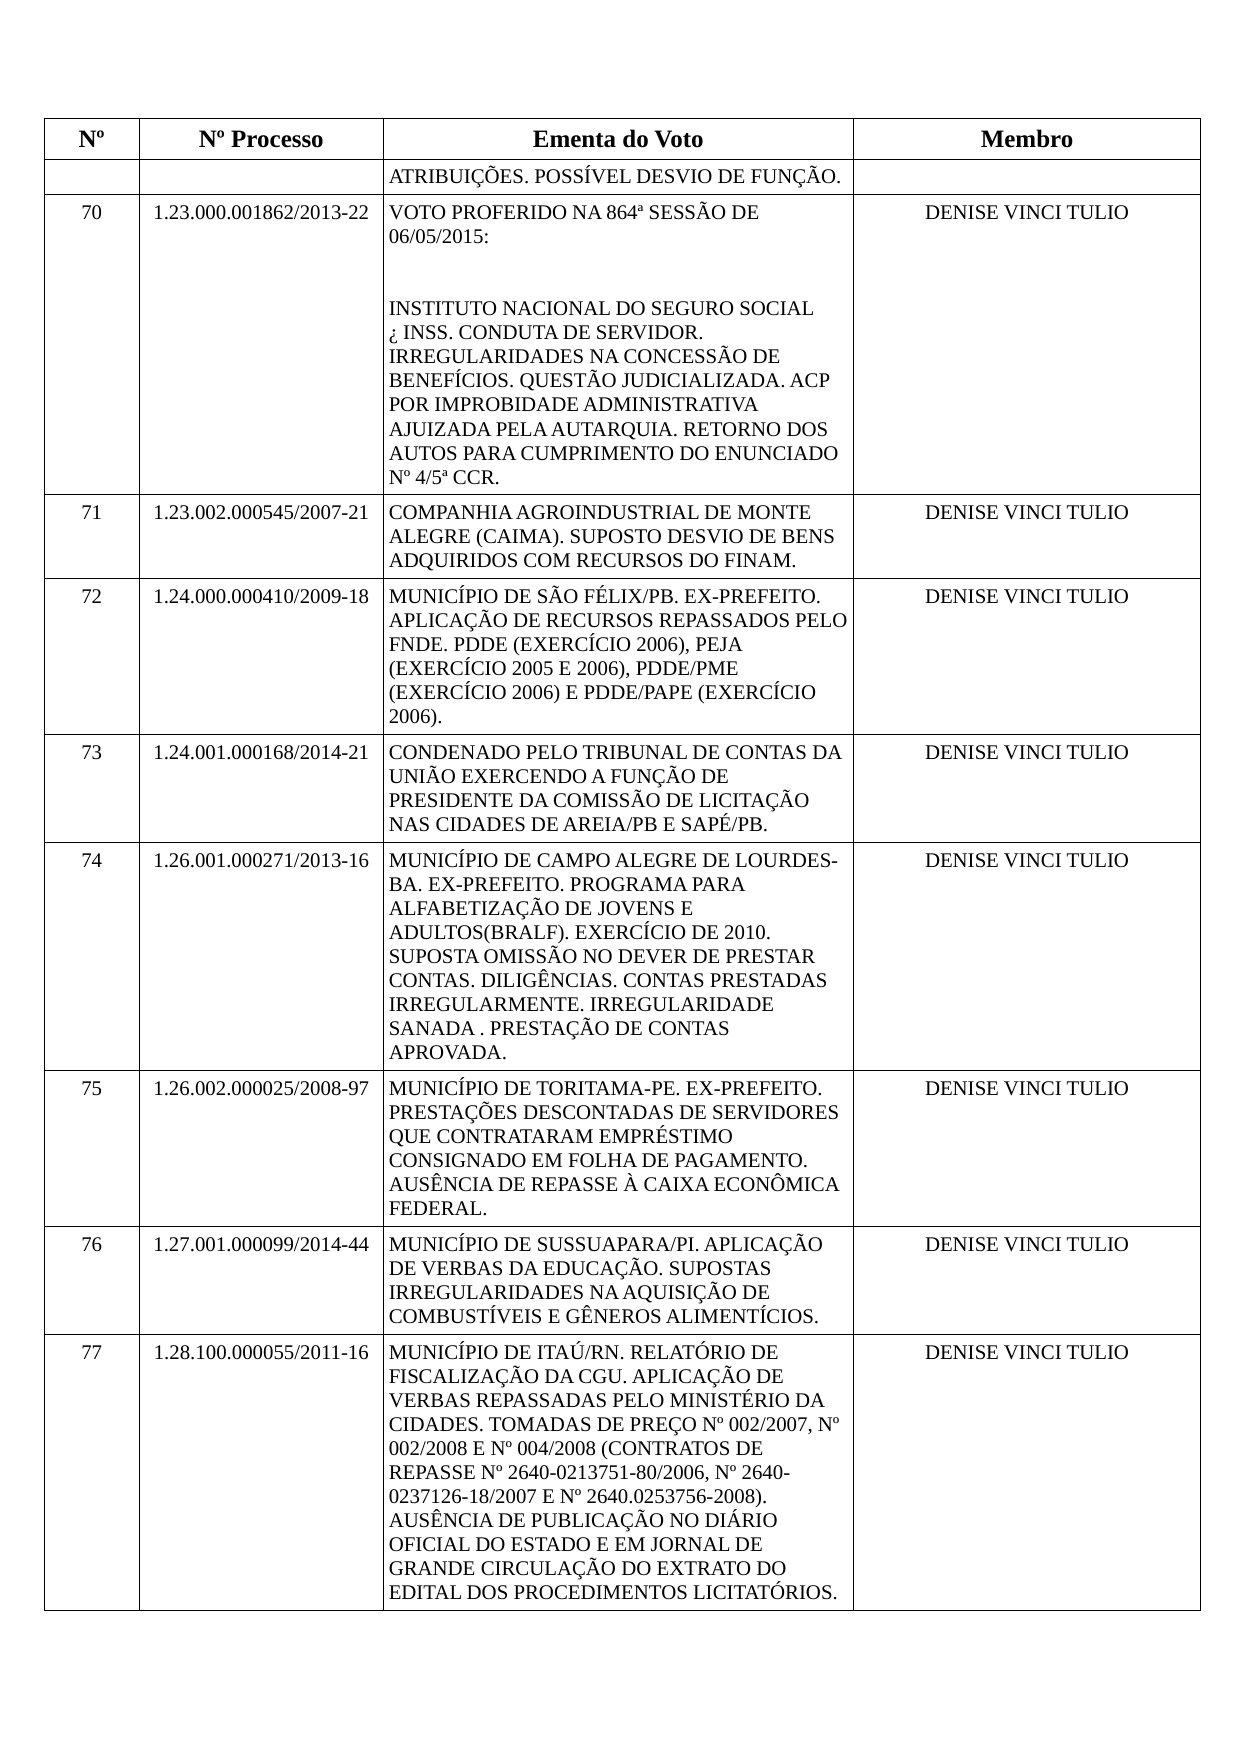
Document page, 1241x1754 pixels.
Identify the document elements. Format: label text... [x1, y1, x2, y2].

table_cell 74 [45, 843, 139, 1070]
table_cell MUNICÍPIO DE SUSSUAPARA/PI. APLICAÇÃO DE VERBAS DA EDUCAÇÃO. SUPOSTAS IRREGULARIDADES NA AQUISIÇÃO DE COMBUSTÍVEIS E GÊNEROS ALIMENTÍCIOS. [384, 1227, 853, 1334]
table_cell DENISE VINCI TULIO [854, 1335, 1200, 1610]
table_cell 1.24.001.000168/2014-21 [140, 735, 383, 842]
table_cell 71 [45, 495, 139, 578]
table_cell DENISE VINCI TULIO [854, 1227, 1200, 1334]
table_cell DENISE VINCI TULIO [854, 195, 1200, 494]
table_cell 1.27.001.000099/2014-44 [140, 1227, 383, 1334]
table_cell DENISE VINCI TULIO [854, 495, 1200, 578]
table_cell MUNICÍPIO DE CAMPO ALEGRE DE LOURDES-BA. EX-PREFEITO. PROGRAMA PARA ALFABETIZAÇÃO DE JOVENS E ADULTOS(BRALF). EXERCÍCIO DE 2010. SUPOSTA OMISSÃO NO DEVER DE PRESTAR CONTAS. DILIGÊNCIAS. CONTAS PRESTADAS IRREGULARMENTE. IRREGULARIDADE SANADA . PRESTAÇÃO DE CONTAS APROVADA. [384, 843, 853, 1070]
table_cell DENISE VINCI TULIO [854, 735, 1200, 842]
table_cell 1.23.000.001862/2013-22 [140, 195, 383, 494]
table_cell DENISE VINCI TULIO [854, 579, 1200, 734]
table_cell [140, 160, 383, 194]
table_cell CONDENADO PELO TRIBUNAL DE CONTAS DA UNIÃO EXERCENDO A FUNÇÃO DE PRESIDENTE DA COMISSÃO DE LICITAÇÃO NAS CIDADES DE AREIA/PB E SAPÉ/PB. [384, 735, 853, 842]
table_cell COMPANHIA AGROINDUSTRIAL DE MONTE ALEGRE (CAIMA). SUPOSTO DESVIO DE BENS ADQUIRIDOS COM RECURSOS DO FINAM. [384, 495, 853, 578]
table_cell MUNICÍPIO DE ITAÚ/RN. RELATÓRIO DE FISCALIZAÇÃO DA CGU. APLICAÇÃO DE VERBAS REPASSADAS PELO MINISTÉRIO DA CIDADES. TOMADAS DE PREÇO Nº 002/2007, Nº 002/2008 E Nº 004/2008 (CONTRATOS DE REPASSE Nº 2640-0213751-80/2006, Nº 2640-0237126-18/2007 E Nº 2640.0253756-2008). AUSÊNCIA DE PUBLICAÇÃO NO DIÁRIO OFICIAL DO ESTADO E EM JORNAL DE GRANDE CIRCULAÇÃO DO EXTRATO DO EDITAL DOS PROCEDIMENTOS LICITATÓRIOS. [384, 1335, 853, 1610]
table_cell [854, 160, 1200, 194]
table_cell 1.28.100.000055/2011-16 [140, 1335, 383, 1610]
table_cell VOTO PROFERIDO NA 864ª SESSÃO DE 06/05/2015: INSTITUTO NACIONAL DO SEGURO SOCIAL ¿ INSS. CONDUTA DE SERVIDOR. IRREGULARIDADES NA CONCESSÃO DE BENEFÍCIOS. QUESTÃO JUDICIALIZADA. ACP POR IMPROBIDADE ADMINISTRATIVA AJUIZADA PELA AUTARQUIA. RETORNO DOS AUTOS PARA CUMPRIMENTO DO ENUNCIADO Nº 4/5ª CCR. [384, 195, 853, 494]
table_cell [45, 160, 139, 194]
table_cell 1.26.002.000025/2008-97 [140, 1071, 383, 1226]
table_cell DENISE VINCI TULIO [854, 843, 1200, 1070]
table_header Ementa do Voto [384, 119, 853, 158]
table_header Membro [854, 119, 1200, 158]
table_cell 73 [45, 735, 139, 842]
table_cell 76 [45, 1227, 139, 1334]
table_header Nº Processo [140, 119, 383, 158]
table_cell DENISE VINCI TULIO [854, 1071, 1200, 1226]
table_cell MUNICÍPIO DE SÃO FÉLIX/PB. EX-PREFEITO. APLICAÇÃO DE RECURSOS REPASSADOS PELO FNDE. PDDE (EXERCÍCIO 2006), PEJA (EXERCÍCIO 2005 E 2006), PDDE/PME (EXERCÍCIO 2006) E PDDE/PAPE (EXERCÍCIO 2006). [384, 579, 853, 734]
table_cell 70 [45, 195, 139, 494]
table_cell 1.26.001.000271/2013-16 [140, 843, 383, 1070]
table_cell MUNICÍPIO DE TORITAMA-PE. EX-PREFEITO. PRESTAÇÕES DESCONTADAS DE SERVIDORES QUE CONTRATARAM EMPRÉSTIMO CONSIGNADO EM FOLHA DE PAGAMENTO. AUSÊNCIA DE REPASSE À CAIXA ECONÔMICA FEDERAL. [384, 1071, 853, 1226]
table_cell 1.24.000.000410/2009-18 [140, 579, 383, 734]
table_header Nº [45, 119, 139, 158]
table_cell 75 [45, 1071, 139, 1226]
table_cell ATRIBUIÇÕES. POSSÍVEL DESVIO DE FUNÇÃO. [384, 160, 853, 194]
table_cell 77 [45, 1335, 139, 1610]
table_cell 1.23.002.000545/2007-21 [140, 495, 383, 578]
table_cell 72 [45, 579, 139, 734]
